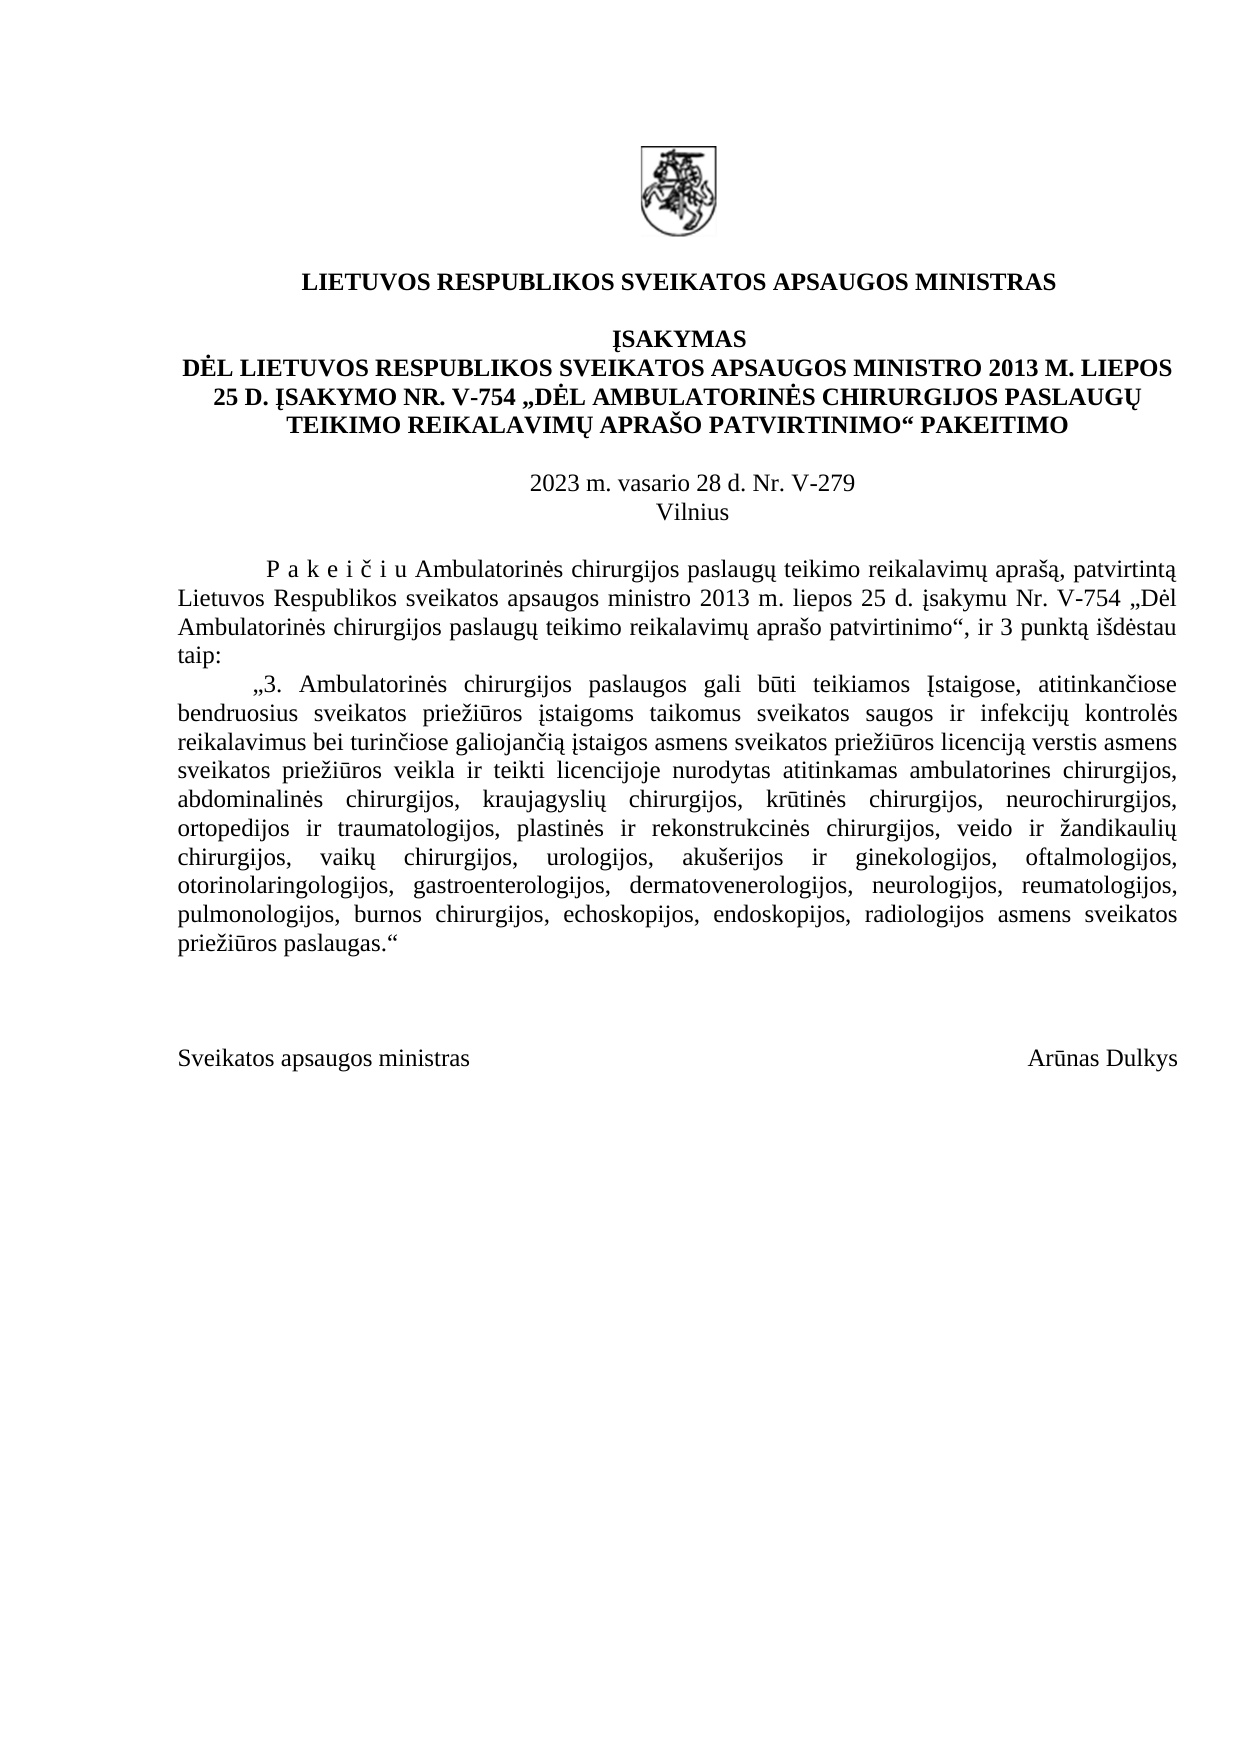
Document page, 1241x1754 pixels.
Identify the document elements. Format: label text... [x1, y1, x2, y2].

text „3. Ambulatorinės chirurgijos paslaugos gali būti teikiamos Įstaigose, atitinkančiose bendruosius sveikatos priežiūros įstaigoms taikomus sveikatos saugos ir infekcijų kontrolės reikalavimus bei turinčiose galiojančią įstaigos asmens sveikatos priežiūros licenciją verstis asmens sveikatos priežiūros veikla ir teikti licencijoje nurodytas atitinkamas ambulatorines chirurgijos, abdominalinės chirurgijos, kraujagyslių chirurgijos, krūtinės chirurgijos, neurochirurgijos, ortopedijos ir traumatologijos, plastinės ir rekonstrukcinės chirurgijos, veido ir žandikaulių chirurgijos, vaikų chirurgijos, urologijos, akušerijos ir ginekologijos, oftalmologijos, otorinolaringologijos, gastroenterologijos, dermatovenerologijos, neurologijos, reumatologijos, pulmonologijos, burnos chirurgijos, echoskopijos, endoskopijos, radiologijos asmens sveikatos priežiūros paslaugas.“ [177, 669, 1178, 957]
text Sveikatos apsaugos ministras Arūnas Dulkys [177, 1043, 1178, 1072]
text P a k e i č i u Ambulatorinės chirurgijos paslaugų teikimo reikalavimų aprašą, patvirtintą Lietuvos Respublikos sveikatos apsaugos ministro 2013 m. liepos 25 d. įsakymu Nr. V-754 „Dėl Ambulatorinės chirurgijos paslaugų teikimo reikalavimų aprašo patvirtinimo“, ir 3 punktą išdėstau taip: [177, 554, 1178, 669]
text DĖL LIETUVOS RESPUBLIKOS SVEIKATOS APSAUGOS MINISTRO 2013 M. LIEPOS 25 D. ĮSAKYMO NR. V-754 „DĖL AMBULATORINĖS CHIRURGIJOS PASLAUGŲ TEIKIMO REIKALAVIMŲ APRAŠO PATVIRTINIMO“ PAKEITIMO [177, 353, 1178, 439]
text Vilnius [177, 497, 1208, 525]
text LIETUVOS RESPUBLIKOS SVEIKATOS APSAUGOS MINISTRAS [177, 267, 1181, 295]
text ĮSAKYMAS [177, 324, 1181, 353]
text 2023 m. vasario 28 d. Nr. V-279 [177, 468, 1208, 497]
